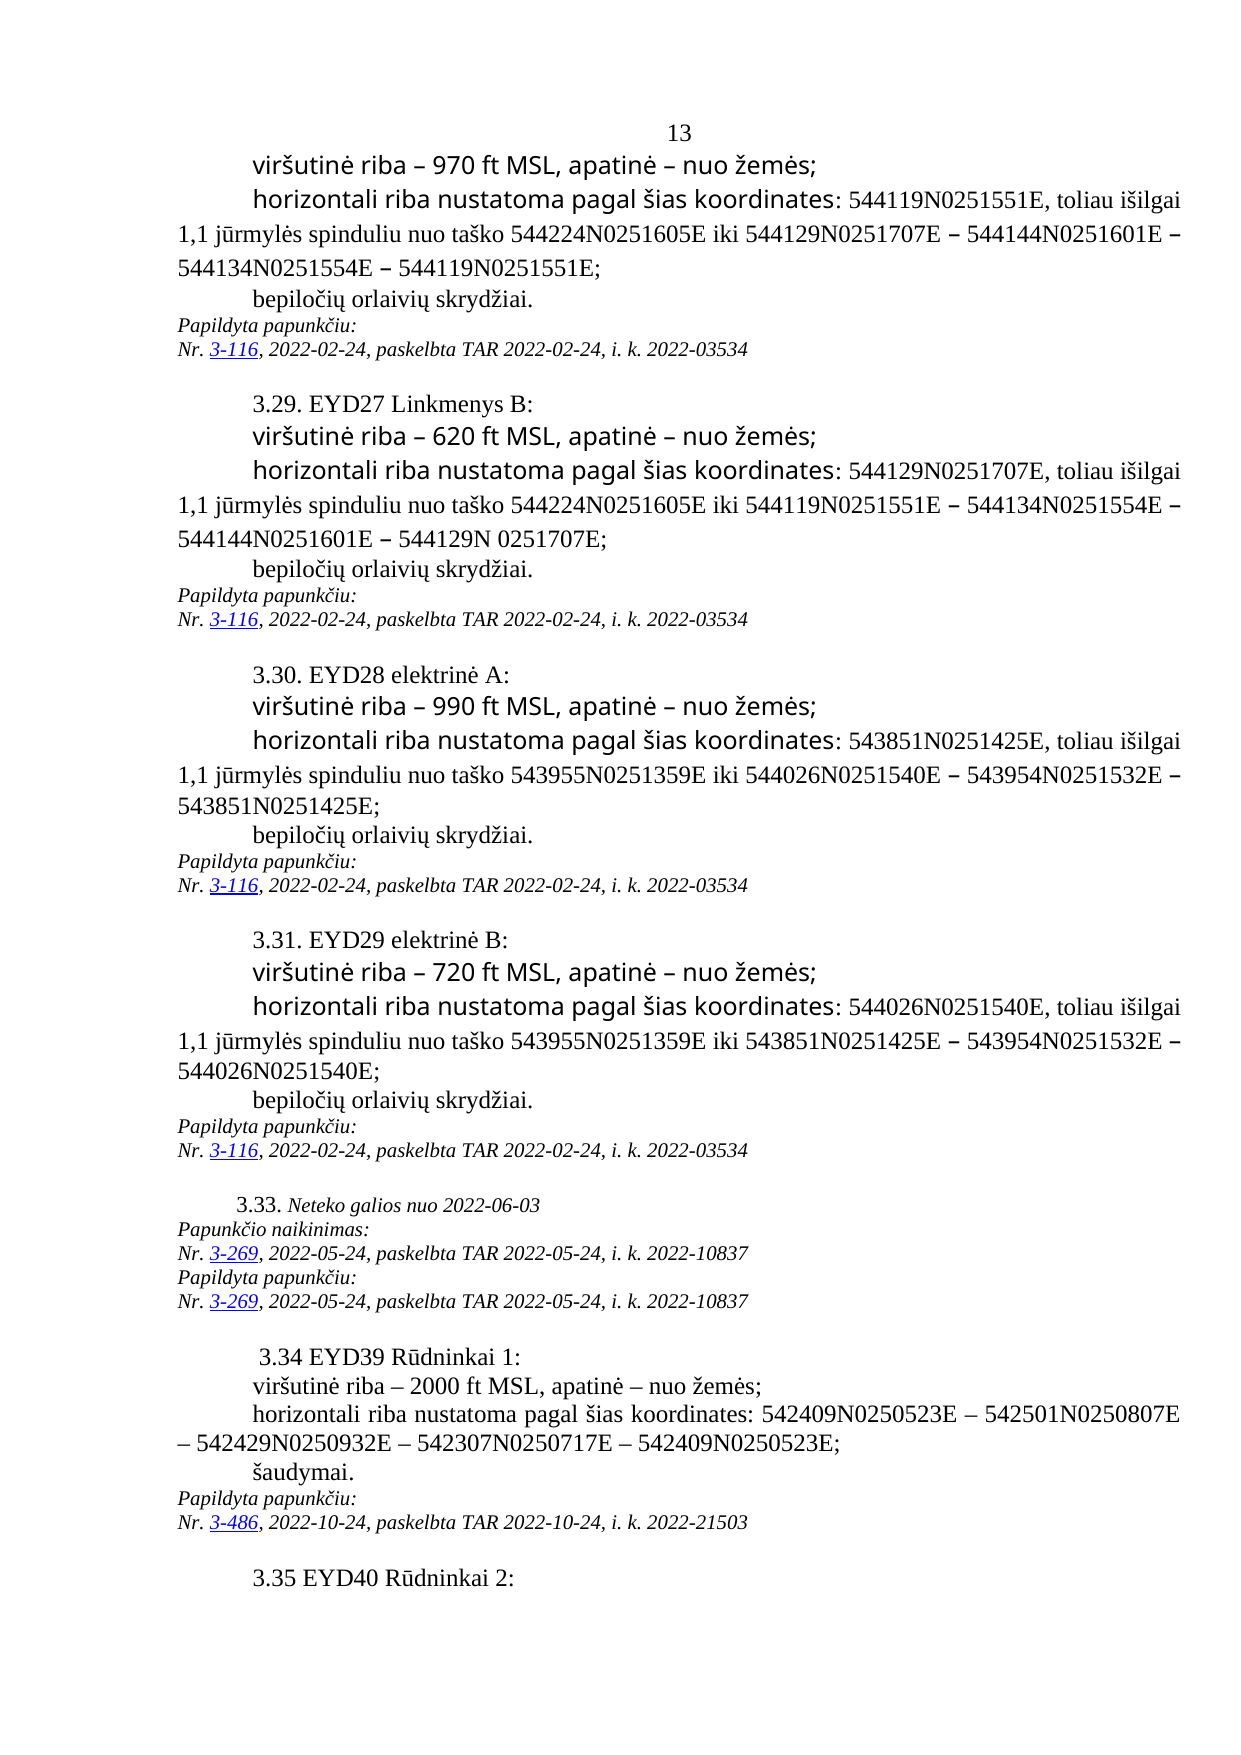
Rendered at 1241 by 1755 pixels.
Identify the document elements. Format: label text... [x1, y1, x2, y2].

text Nr. 3-116, 2022-02-24, paskelbta TAR 2022-02-24, i. k. 2022-03534 [177, 873, 1181, 897]
text Papunkčio naikinimas: [177, 1217, 1181, 1241]
text viršutinė riba – 2000 ft MSL, apatinė – nuo žemės; [177, 1371, 1181, 1399]
text viršutinė riba – 970 ft MSL, apatinė – nuo žemės; [177, 148, 1181, 182]
text Nr. 3-116, 2022-02-24, paskelbta TAR 2022-02-24, i. k. 2022-03534 [177, 607, 1181, 631]
text Nr. 3-269, 2022-05-24, paskelbta TAR 2022-05-24, i. k. 2022-10837 [177, 1289, 1181, 1313]
text 3.33. Neteko galios nuo 2022-06-03 [177, 1191, 1181, 1217]
text bepiločių orlaivių skrydžiai. [177, 554, 1181, 583]
text Nr. 3-116, 2022-02-24, paskelbta TAR 2022-02-24, i. k. 2022-03534 [177, 1138, 1181, 1162]
text Papildyta papunkčiu: [177, 1486, 1181, 1510]
text horizontali riba nustatoma pagal šias koordinates: 543851N0251425E, toliau išilgai 1,1 jūrmylės spinduliu nuo taško 543955N0251359E iki 544026N0251540E – 543954N0251532E – 543851N0251425E; [177, 723, 1181, 820]
text Nr. 3-486, 2022-10-24, paskelbta TAR 2022-10-24, i. k. 2022-21503 [177, 1510, 1181, 1534]
text horizontali riba nustatoma pagal šias koordinates: 544129N0251707E, toliau išilgai 1,1 jūrmylės spinduliu nuo taško 544224N0251605E iki 544119N0251551E – 544134N0251554E – 544144N0251601E – 544129N 0251707E; [177, 452, 1181, 554]
text Papildyta papunkčiu: [177, 1265, 1181, 1289]
text Papildyta papunkčiu: [177, 848, 1181, 873]
text viršutinė riba – 990 ft MSL, apatinė – nuo žemės; [177, 689, 1181, 723]
text 3.31. EYD29 elektrinė B: [177, 925, 1181, 954]
text 3.30. EYD28 elektrinė A: [177, 660, 1181, 689]
text 3.35 EYD40 Rūdninkai 2: [177, 1563, 1181, 1591]
text 3.29. EYD27 Linkmenys B: [177, 389, 1181, 418]
text horizontali riba nustatoma pagal šias koordinates: 544026N0251540E, toliau išilgai 1,1 jūrmylės spinduliu nuo taško 543955N0251359E iki 543851N0251425E – 543954N0251532E – 544026N0251540E; [177, 988, 1181, 1085]
text horizontali riba nustatoma pagal šias koordinates: 542409N0250523E – 542501N0250807E – 542429N0250932E – 542307N0250717E – 542409N0250523E; [177, 1399, 1181, 1457]
text šaudymai. [177, 1457, 1181, 1486]
text viršutinė riba – 620 ft MSL, apatinė – nuo žemės; [177, 418, 1181, 452]
text bepiločių orlaivių skrydžiai. [177, 1085, 1181, 1114]
text bepiločių orlaivių skrydžiai. [177, 820, 1181, 848]
text horizontali riba nustatoma pagal šias koordinates: 544119N0251551E, toliau išilgai 1,1 jūrmylės spinduliu nuo taško 544224N0251605E iki 544129N0251707E – 544144N0251601E – 544134N0251554E – 544119N0251551E; [177, 182, 1181, 284]
text Nr. 3-116, 2022-02-24, paskelbta TAR 2022-02-24, i. k. 2022-03534 [177, 337, 1181, 361]
text Nr. 3-269, 2022-05-24, paskelbta TAR 2022-05-24, i. k. 2022-10837 [177, 1241, 1181, 1265]
text 3.34 EYD39 Rūdninkai 1: [258, 1342, 1181, 1371]
text Papildyta papunkčiu: [177, 1114, 1181, 1138]
text Papildyta papunkčiu: [177, 313, 1181, 337]
text viršutinė riba – 720 ft MSL, apatinė – nuo žemės; [177, 954, 1181, 988]
text bepiločių orlaivių skrydžiai. [177, 284, 1181, 313]
text Papildyta papunkčiu: [177, 583, 1181, 607]
